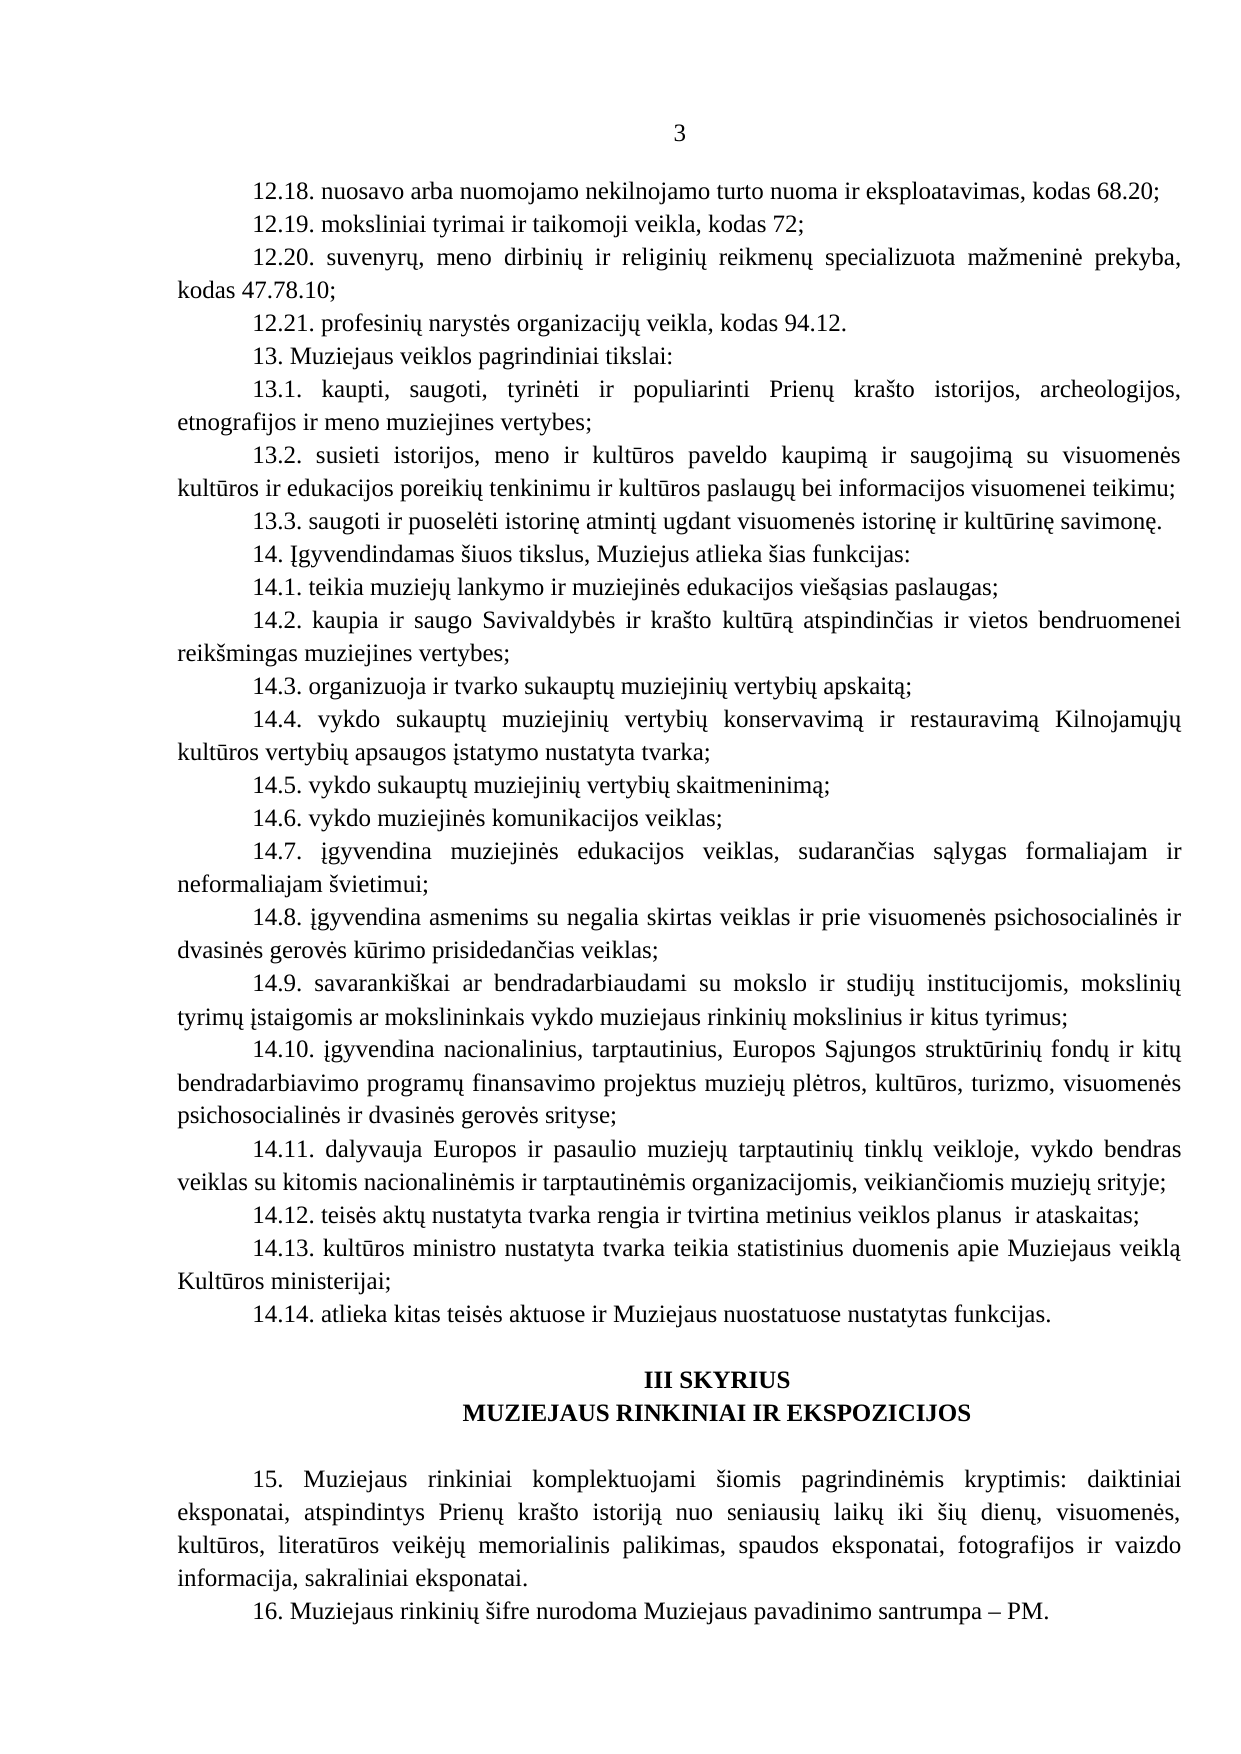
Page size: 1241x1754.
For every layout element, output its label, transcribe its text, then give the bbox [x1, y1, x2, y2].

text 14.4. vykdo sukauptų muziejinių vertybių konservavimą ir restauravimą Kilnojamųjų kultūros vertybių apsaugos įstatymo nustatyta tvarka; [177, 704, 1182, 766]
text 12.21. profesinių narystės organizacijų veikla, kodas 94.12. [177, 308, 1182, 337]
text 14.10. įgyvendina nacionalinius, tarptautinius, Europos Sąjungos struktūrinių fondų ir kitų bendradarbiavimo programų finansavimo projektus muziejų plėtros, kultūros, turizmo, visuomenės psichosocialinės ir dvasinės gerovės srityse; [177, 1034, 1182, 1129]
text 14.5. vykdo sukauptų muziejinių vertybių skaitmeninimą; [177, 770, 1182, 799]
text 14.11. dalyvauja Europos ir pasaulio muziejų tarptautinių tinklų veikloje, vykdo bendras veiklas su kitomis nacionalinėmis ir tarptautinėmis organizacijomis, veikiančiomis muziejų srityje; [177, 1134, 1182, 1195]
text 12.19. moksliniai tyrimai ir taikomoji veikla, kodas 72; [177, 209, 1182, 238]
text 14.2. kaupia ir saugo Savivaldybės ir krašto kultūrą atspindinčias ir vietos bendruomenei reikšmingas muziejines vertybes; [177, 605, 1182, 667]
text 14.1. teikia muziejų lankymo ir muziejinės edukacijos viešąsias paslaugas; [177, 572, 1182, 601]
text 13. Muziejaus veiklos pagrindiniai tikslai: [177, 341, 1182, 370]
text 14.12. teisės aktų nustatyta tvarka rengia ir tvirtina metinius veiklos planus ir ataskaitas; [177, 1200, 1182, 1228]
text 14.3. organizuoja ir tvarko sukauptų muziejinių vertybių apskaitą; [177, 671, 1182, 700]
text 13.1. kaupti, saugoti, tyrinėti ir populiarinti Prienų krašto istorijos, archeologijos, etnografijos ir meno muziejines vertybes; [177, 374, 1182, 436]
text 13.2. susieti istorijos, meno ir kultūros paveldo kaupimą ir saugojimą su visuomenės kultūros ir edukacijos poreikių tenkinimu ir kultūros paslaugų bei informacijos visuomenei teikimu; [177, 440, 1182, 502]
text 14.7. įgyvendina muziejinės edukacijos veiklas, sudarančias sąlygas formaliajam ir neformaliajam švietimui; [177, 836, 1182, 898]
text 14.8. įgyvendina asmenims su negalia skirtas veiklas ir prie visuomenės psichosocialinės ir dvasinės gerovės kūrimo prisidedančias veiklas; [177, 902, 1182, 964]
text 14.6. vykdo muziejinės komunikacijos veiklas; [177, 803, 1182, 832]
text 14.9. savarankiškai ar bendradarbiaudami su mokslo ir studijų institucijomis, mokslinių tyrimų įstaigomis ar mokslininkais vykdo muziejaus rinkinių mokslinius ir kitus tyrimus; [177, 968, 1182, 1030]
text 15. Muziejaus rinkiniai komplektuojami šiomis pagrindinėmis kryptimis: daiktiniai eksponatai, atspindintys Prienų krašto istoriją nuo seniausių laikų iki šių dienų, visuomenės, kultūros, literatūros veikėjų memorialinis palikimas, spaudos eksponatai, fotografijos ir vaizdo informacija, sakraliniai eksponatai. [177, 1464, 1182, 1592]
text 14. Įgyvendindamas šiuos tikslus, Muziejus atlieka šias funkcijas: [177, 539, 1182, 568]
text 12.18. nuosavo arba nuomojamo nekilnojamo turto nuoma ir eksploatavimas, kodas 68.20; [177, 176, 1182, 205]
text III SKYRIUS [177, 1365, 1182, 1393]
text 16. Muziejaus rinkinių šifre nurodoma Muziejaus pavadinimo santrumpa – PM. [177, 1596, 1182, 1625]
text MUZIEJAUS RINKINIAI IR EKSPOZICIJOS [177, 1398, 1182, 1427]
text 14.14. atlieka kitas teisės aktuose ir Muziejaus nuostatuose nustatytas funkcijas. [177, 1299, 1182, 1327]
text 13.3. saugoti ir puoselėti istorinę atmintį ugdant visuomenės istorinę ir kultūrinę savimonę. [177, 506, 1182, 535]
text 12.20. suvenyrų, meno dirbinių ir religinių reikmenų specializuota mažmeninė prekyba, kodas 47.78.10; [177, 242, 1182, 304]
text 14.13. kultūros ministro nustatyta tvarka teikia statistinius duomenis apie Muziejaus veiklą Kultūros ministerijai; [177, 1233, 1182, 1294]
